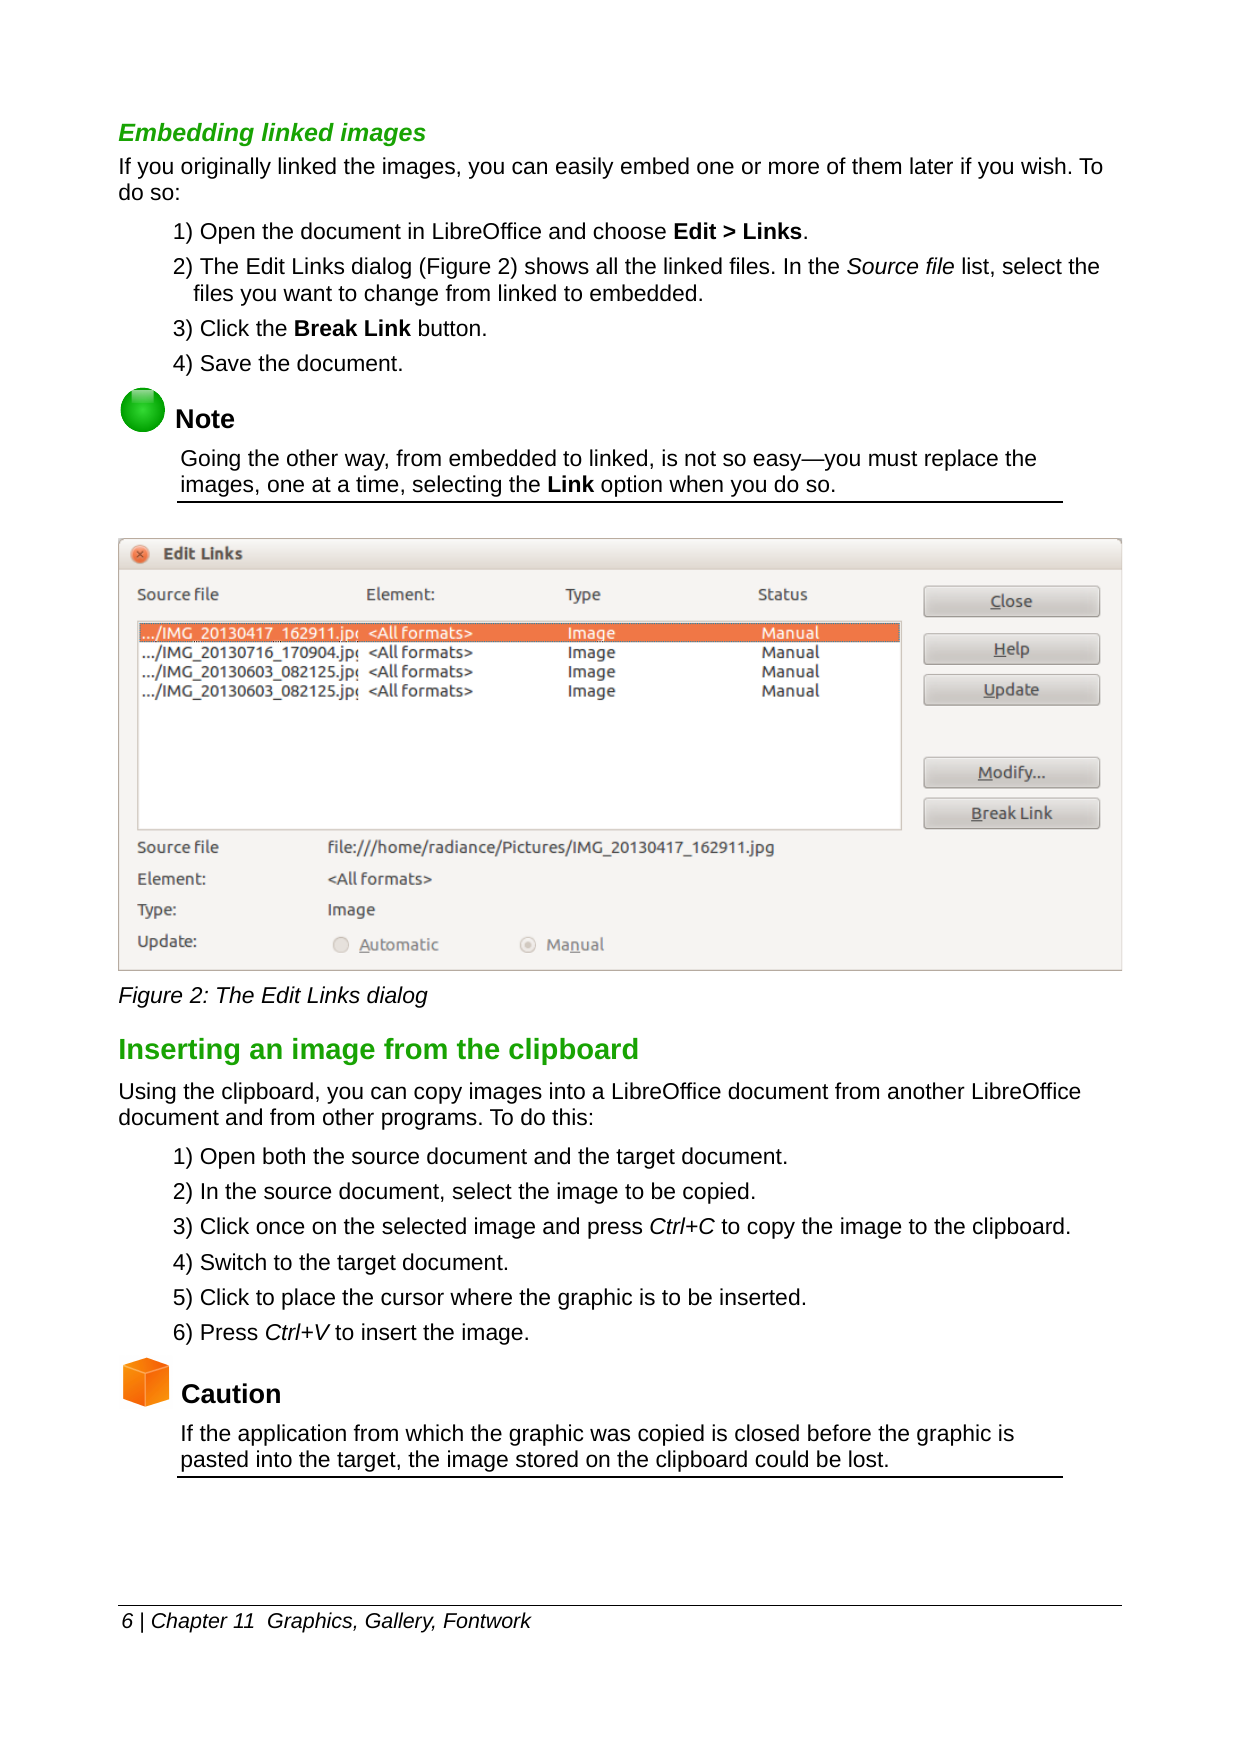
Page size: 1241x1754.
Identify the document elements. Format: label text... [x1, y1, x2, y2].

list Press Ctrl+V to insert the image. [193, 1319, 1122, 1345]
list Click once on the selected image and press Ctrl+C to copy the image to the clipboard. [193, 1213, 1122, 1240]
list Open the document in LibreOffice and choose Edit > Links. [193, 218, 1122, 244]
list Click the Break Link button. [193, 315, 1122, 341]
subtitle Caution [118, 1354, 1122, 1409]
list In the source document, select the image to be copied. [193, 1178, 1122, 1204]
subtitle Embedding linked images [118, 118, 1122, 147]
list Open both the source document and the target document. [193, 1143, 1122, 1169]
list The Edit Links dialog (Figure 2) shows all the linked files. In the Source file list, select the files you want to change from linked to embedded. [193, 253, 1122, 306]
subtitle Inserting an image from the clipboard [118, 1032, 1122, 1066]
picture [119, 1355, 173, 1409]
subtitle Note [118, 385, 1122, 434]
text Going the other way, from embedded to linked, is not so easy—you must replace the images, one at a time, selecting the Link option when you do so. [177, 442, 1063, 501]
text Figure 2: The Edit Links dialog [118, 982, 1122, 1009]
list Save the document. [193, 350, 1122, 376]
list Switch to the target document. [193, 1248, 1122, 1275]
list Click to place the cursor where the graphic is to be inserted. [193, 1284, 1122, 1310]
text If the application from which the graphic was copied is closed before the graphic is pasted into the target, the image stored on the clipboard could be lost. [177, 1417, 1063, 1476]
list If you originally linked the images, you can easily embed one or more of them later if you wish. To do so: [118, 153, 1122, 206]
list Using the clipboard, you can copy images into a LibreOffice document from another LibreOffice document and from other programs. To do this: [118, 1078, 1122, 1130]
picture [118, 538, 1123, 971]
